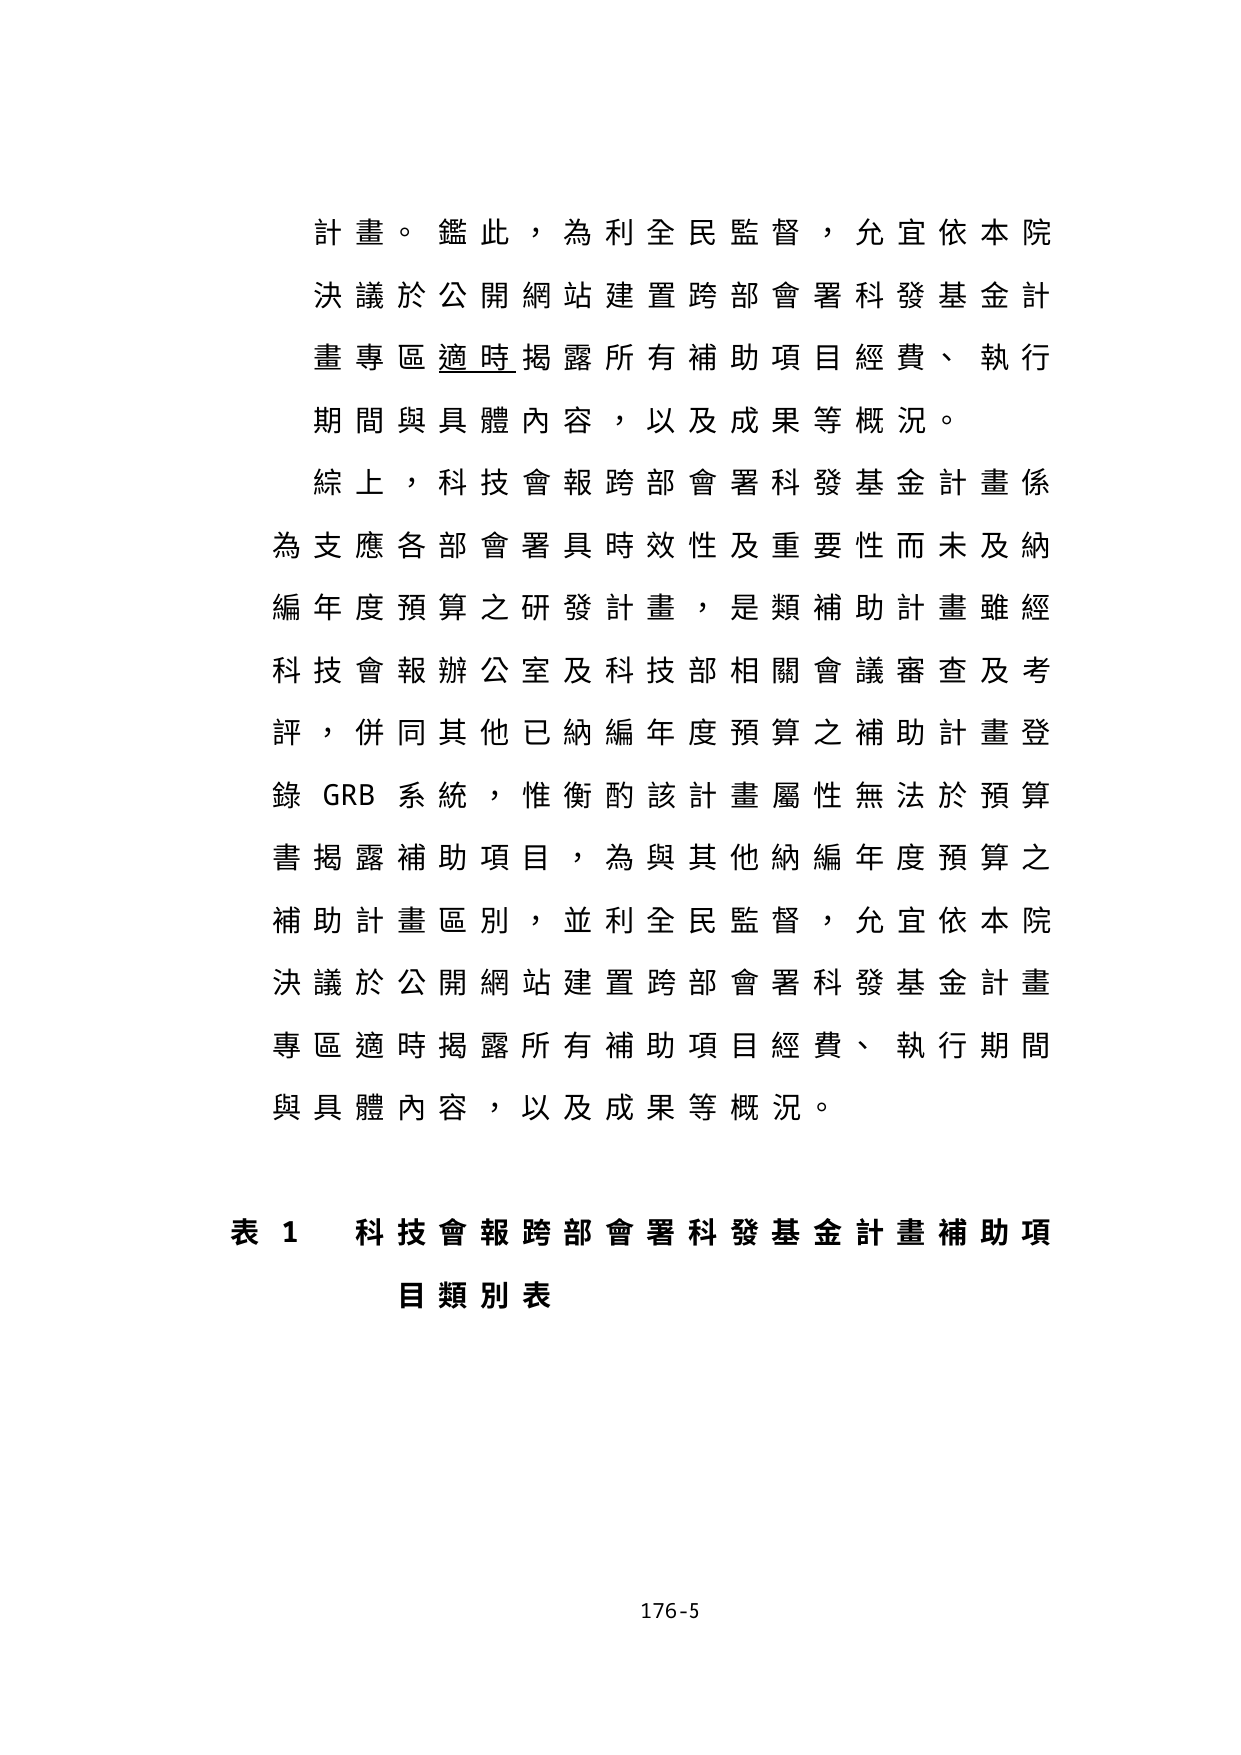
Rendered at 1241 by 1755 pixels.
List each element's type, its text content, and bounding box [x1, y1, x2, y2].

text 計畫。鑑此，為利全民監督，允宜依本院決議於公開網站建置跨部會署科發基金計畫專區適時揭露所有補助項目經費、執行期間與具體內容，以及成果等概況。 [271, 189, 1057, 439]
text 綜上，科技會報跨部會署科發基金計畫係為支應各部會署具時效性及重要性而未及納編年度預算之研發計畫，是類補助計畫雖經科技會報辦公室及科技部相關會議審查及考評，併同其他已納編年度預算之補助計畫登錄GRB系統，惟衡酌該計畫屬性無法於預算書揭露補助項目，為與其他納編年度預算之補助計畫區別，並利全民監督，允宜依本院決議於公開網站建置跨部會署科發基金計畫專區適時揭露所有補助項目經費、執行期間與具體內容，以及成果等概況。 [241, 439, 1057, 1127]
text 表1 科技會報跨部會署科發基金計畫補助項目類別表 [168, 1189, 1057, 1314]
